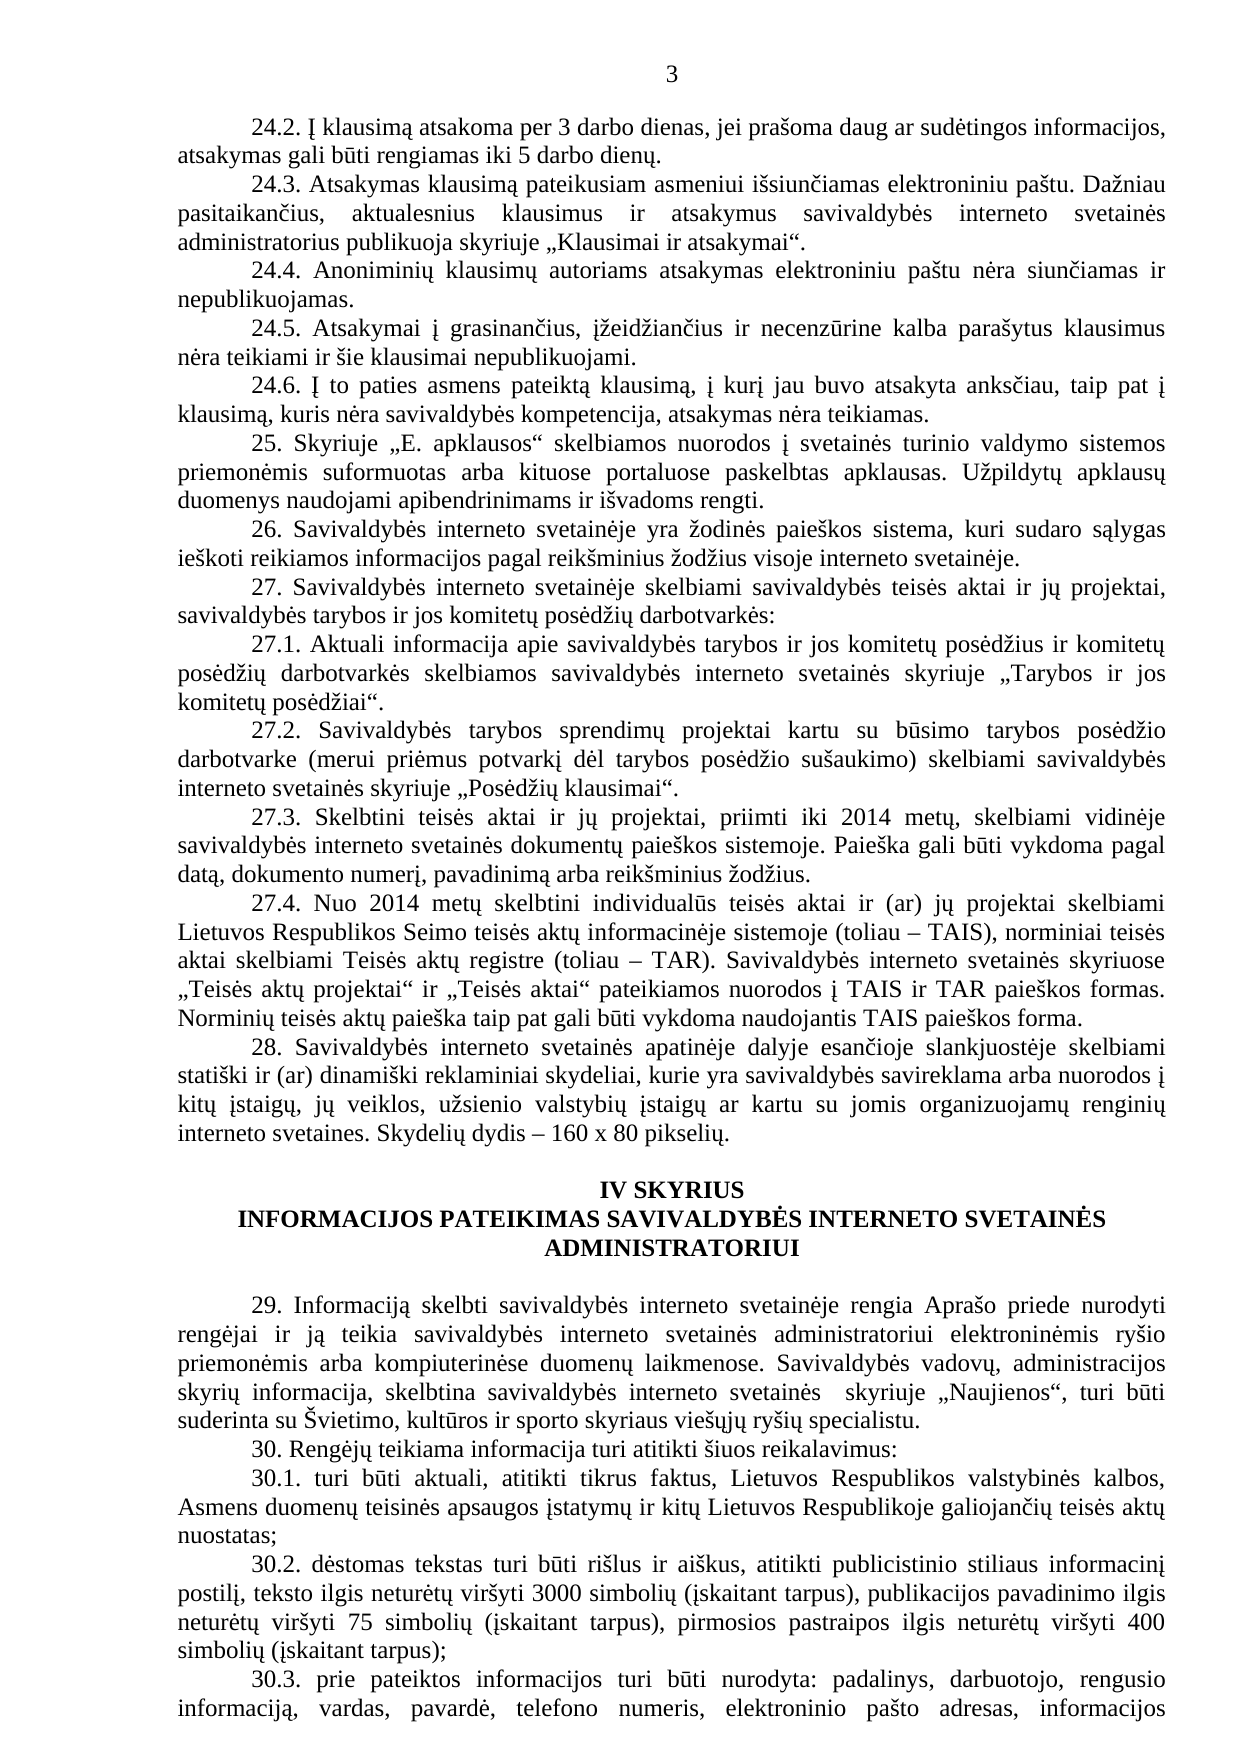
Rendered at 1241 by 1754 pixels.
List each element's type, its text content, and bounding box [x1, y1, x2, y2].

text 30. Rengėjų teikiama informacija turi atitikti šiuos reikalavimus: [177, 1434, 1167, 1463]
text 28. Savivaldybės interneto svetainės apatinėje dalyje esančioje slankjuostėje skelbiami statiški ir (ar) dinamiški reklaminiai skydeliai, kurie yra savivaldybės savireklama arba nuorodos į kitų įstaigų, jų veiklos, užsienio valstybių įstaigų ar kartu su jomis organizuojamų renginių interneto svetaines. Skydelių dydis – 160 x 80 pikselių. [177, 1032, 1167, 1147]
text 24.3. Atsakymas klausimą pateikusiam asmeniui išsiunčiamas elektroniniu paštu. Dažniau pasitaikančius, aktualesnius klausimus ir atsakymus savivaldybės interneto svetainės administratorius publikuoja skyriuje „Klausimai ir atsakymai“. [177, 169, 1167, 256]
text 30.2. dėstomas tekstas turi būti rišlus ir aiškus, atitikti publicistinio stiliaus informacinį postilį, teksto ilgis neturėtų viršyti 3000 simbolių (įskaitant tarpus), publikacijos pavadinimo ilgis neturėtų viršyti 75 simbolių (įskaitant tarpus), pirmosios pastraipos ilgis neturėtų viršyti 400 simbolių (įskaitant tarpus); [177, 1549, 1167, 1664]
text 27.1. Aktuali informacija apie savivaldybės tarybos ir jos komitetų posėdžius ir komitetų posėdžių darbotvarkės skelbiamos savivaldybės interneto svetainės skyriuje „Tarybos ir jos komitetų posėdžiai“. [177, 629, 1167, 716]
text 24.4. Anoniminių klausimų autoriams atsakymas elektroniniu paštu nėra siunčiamas ir nepublikuojamas. [177, 256, 1167, 313]
text 27. Savivaldybės interneto svetainėje skelbiami savivaldybės teisės aktai ir jų projektai, savivaldybės tarybos ir jos komitetų posėdžių darbotvarkės: [177, 572, 1167, 629]
text 27.2. Savivaldybės tarybos sprendimų projektai kartu su būsimo tarybos posėdžio darbotvarke (merui priėmus potvarkį dėl tarybos posėdžio sušaukimo) skelbiami savivaldybės interneto svetainės skyriuje „Posėdžių klausimai“. [177, 716, 1167, 802]
text 24.5. Atsakymai į grasinančius, įžeidžiančius ir necenzūrine kalba parašytus klausimus nėra teikiami ir šie klausimai nepublikuojami. [177, 313, 1167, 371]
text 30.3. prie pateiktos informacijos turi būti nurodyta: padalinys, darbuotojo, rengusio informaciją, vardas, pavardė, telefono numeris, elektroninio pašto adresas, informacijos [177, 1664, 1167, 1722]
text 26. Savivaldybės interneto svetainėje yra žodinės paieškos sistema, kuri sudaro sąlygas ieškoti reikiamos informacijos pagal reikšminius žodžius visoje interneto svetainėje. [177, 514, 1167, 572]
text 27.3. Skelbtini teisės aktai ir jų projektai, priimti iki 2014 metų, skelbiami vidinėje savivaldybės interneto svetainės dokumentų paieškos sistemoje. Paieška gali būti vykdoma pagal datą, dokumento numerį, pavadinimą arba reikšminius žodžius. [177, 802, 1167, 888]
text 27.4. Nuo 2014 metų skelbtini individualūs teisės aktai ir (ar) jų projektai skelbiami Lietuvos Respublikos Seimo teisės aktų informacinėje sistemoje (toliau – TAIS), norminiai teisės aktai skelbiami Teisės aktų registre (toliau – TAR). Savivaldybės interneto svetainės skyriuose „Teisės aktų projektai“ ir „Teisės aktai“ pateikiamos nuorodos į TAIS ir TAR paieškos formas. Norminių teisės aktų paieška taip pat gali būti vykdoma naudojantis TAIS paieškos forma. [177, 888, 1167, 1032]
text 24.2. Į klausimą atsakoma per 3 darbo dienas, jei prašoma daug ar sudėtingos informacijos, atsakymas gali būti rengiamas iki 5 darbo dienų. [177, 112, 1167, 169]
text 29. Informaciją skelbti savivaldybės interneto svetainėje rengia Aprašo priede nurodyti rengėjai ir ją teikia savivaldybės interneto svetainės administratoriui elektroninėmis ryšio priemonėmis arba kompiuterinėse duomenų laikmenose. Savivaldybės vadovų, administracijos skyrių informacija, skelbtina savivaldybės interneto svetainės skyriuje „Naujienos“, turi būti suderinta su Švietimo, kultūros ir sporto skyriaus viešųjų ryšių specialistu. [177, 1291, 1167, 1434]
text 24.6. Į to paties asmens pateiktą klausimą, į kurį jau buvo atsakyta anksčiau, taip pat į klausimą, kuris nėra savivaldybės kompetencija, atsakymas nėra teikiamas. [177, 371, 1167, 428]
text INFORMACIJOS PATEIKIMAS SAVIVALDYBĖS INTERNETO SVETAINĖS ADMINISTRATORIUI [177, 1204, 1167, 1262]
text 25. Skyriuje „E. apklausos“ skelbiamos nuorodos į svetainės turinio valdymo sistemos priemonėmis suformuotas arba kituose portaluose paskelbtas apklausas. Užpildytų apklausų duomenys naudojami apibendrinimams ir išvadoms rengti. [177, 428, 1167, 514]
text IV SKYRIUS [177, 1176, 1167, 1204]
text 30.1. turi būti aktuali, atitikti tikrus faktus, Lietuvos Respublikos valstybinės kalbos, Asmens duomenų teisinės apsaugos įstatymų ir kitų Lietuvos Respublikoje galiojančių teisės aktų nuostatas; [177, 1463, 1167, 1549]
